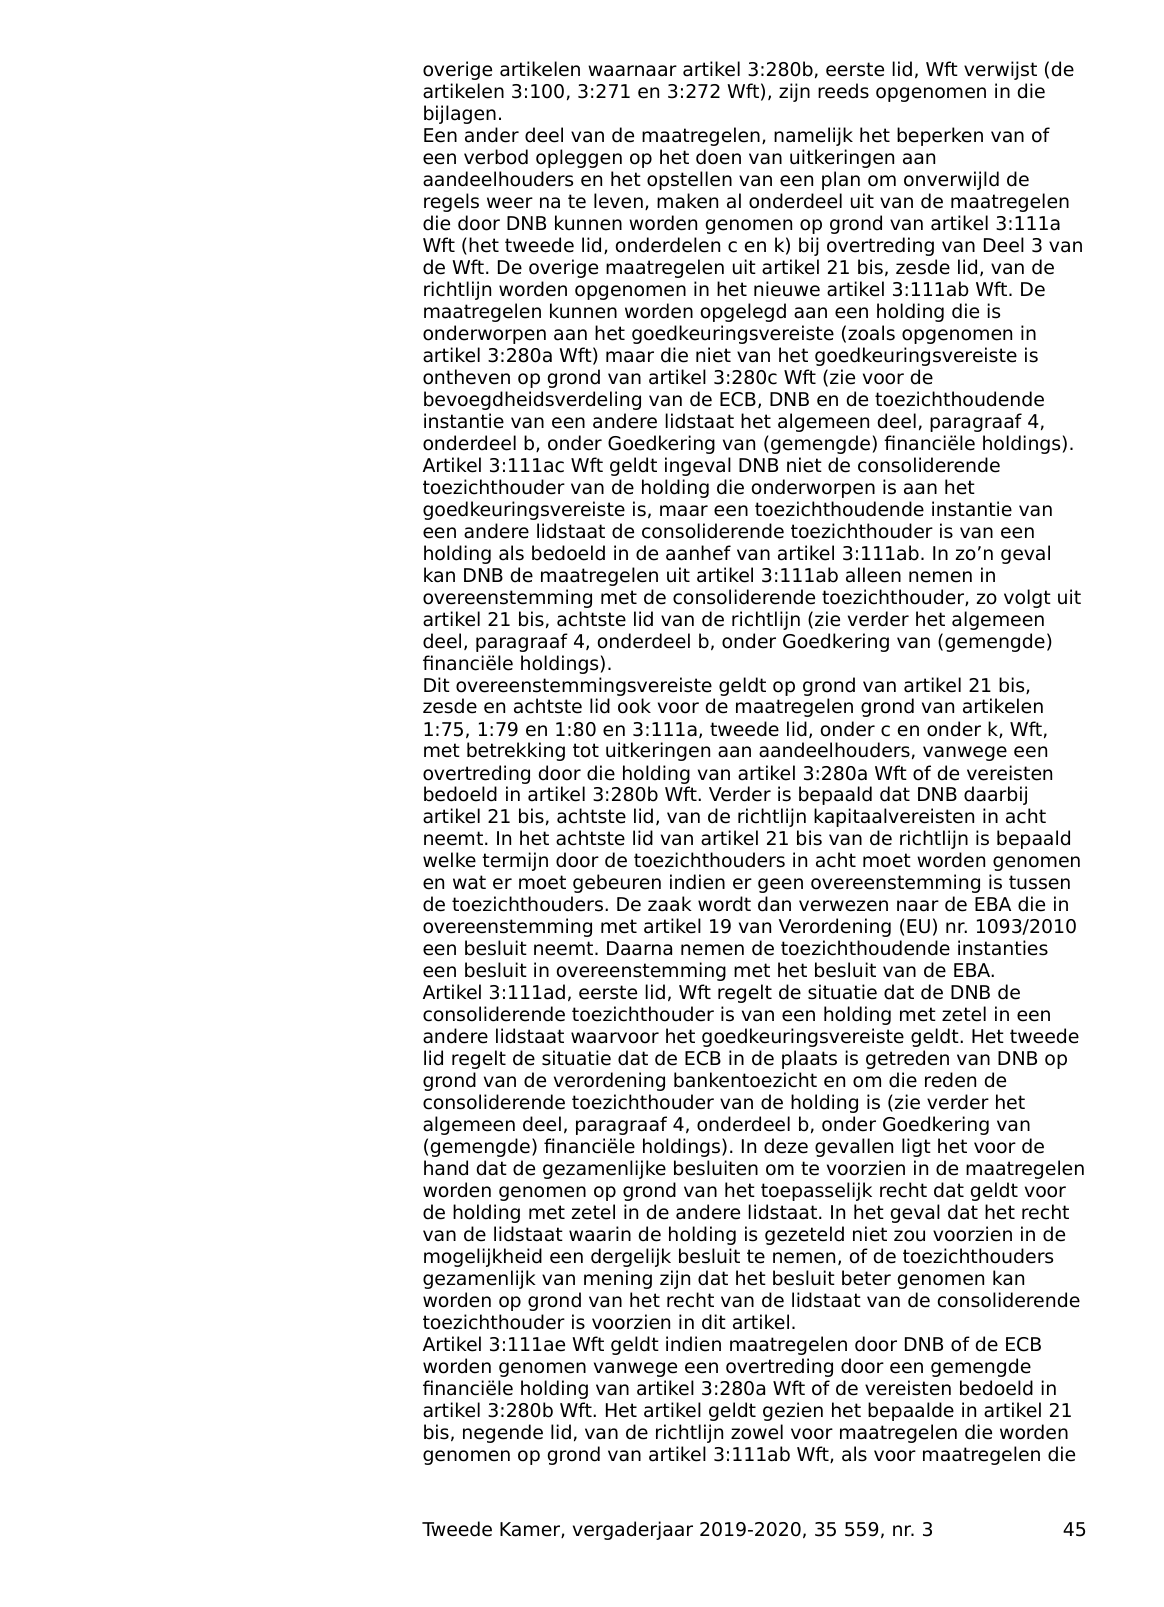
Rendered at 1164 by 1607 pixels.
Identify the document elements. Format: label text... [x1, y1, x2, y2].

text overige artikelen waarnaar artikel 3:280b, eerste lid, Wft verwijst (de artikelen 3:100, 3:271 en 3:272 Wft), zijn reeds opgenomen in die bijlagen. [422, 59, 1087, 125]
text Een ander deel van de maatregelen, namelijk het beperken van of een verbod opleggen op het doen van uitkeringen aan aandeelhouders en het opstellen van een plan om onverwijld de regels weer na te leven, maken al onderdeel uit van de maatregelen die door DNB kunnen worden genomen op grond van artikel 3:111a Wft (het tweede lid, onderdelen c en k) bij overtreding van Deel 3 van de Wft. De overige maatregelen uit artikel 21 bis, zesde lid, van de richtlijn worden opgenomen in het nieuwe artikel 3:111ab Wft. De maatregelen kunnen worden opgelegd aan een holding die is onderworpen aan het goedkeuringsvereiste (zoals opgenomen in artikel 3:280a Wft) maar die niet van het goedkeuringsvereiste is ontheven op grond van artikel 3:280c Wft (zie voor de bevoegdheidsverdeling van de ECB, DNB en de toezichthoudende instantie van een andere lidstaat het algemeen deel, paragraaf 4, onderdeel b, onder Goedkering van (gemengde) financiële holdings). [422, 125, 1087, 455]
text Artikel 3:111ad, eerste lid, Wft regelt de situatie dat de DNB de consoliderende toezichthouder is van een holding met zetel in een andere lidstaat waarvoor het goedkeuringsvereiste geldt. Het tweede lid regelt de situatie dat de ECB in de plaats is getreden van DNB op grond van de verordening bankentoezicht en om die reden de consoliderende toezichthouder van de holding is (zie verder het algemeen deel, paragraaf 4, onderdeel b, onder Goedkering van (gemengde) financiële holdings). In deze gevallen ligt het voor de hand dat de gezamenlijke besluiten om te voorzien in de maatregelen worden genomen op grond van het toepasselijk recht dat geldt voor de holding met zetel in de andere lidstaat. In het geval dat het recht van de lidstaat waarin de holding is gezeteld niet zou voorzien in de mogelijkheid een dergelijk besluit te nemen, of de toezichthouders gezamenlijk van mening zijn dat het besluit beter genomen kan worden op grond van het recht van de lidstaat van de consoliderende toezichthouder is voorzien in dit artikel. [422, 982, 1087, 1334]
text Artikel 3:111ae Wft geldt indien maatregelen door DNB of de ECB worden genomen vanwege een overtreding door een gemengde financiële holding van artikel 3:280a Wft of de vereisten bedoeld in artikel 3:280b Wft. Het artikel geldt gezien het bepaalde in artikel 21 bis, negende lid, van de richtlijn zowel voor maatregelen die worden genomen op grond van artikel 3:111ab Wft, als voor maatregelen die [422, 1334, 1087, 1466]
text Dit overeenstemmingsvereiste geldt op grond van artikel 21 bis, zesde en achtste lid ook voor de maatregelen grond van artikelen 1:75, 1:79 en 1:80 en 3:111a, tweede lid, onder c en onder k, Wft, met betrekking tot uitkeringen aan aandeelhouders, vanwege een overtreding door die holding van artikel 3:280a Wft of de vereisten bedoeld in artikel 3:280b Wft. Verder is bepaald dat DNB daarbij artikel 21 bis, achtste lid, van de richtlijn kapitaalvereisten in acht neemt. In het achtste lid van artikel 21 bis van de richtlijn is bepaald welke termijn door de toezichthouders in acht moet worden genomen en wat er moet gebeuren indien er geen overeenstemming is tussen de toezichthouders. De zaak wordt dan verwezen naar de EBA die in overeenstemming met artikel 19 van Verordening (EU) nr. 1093/2010 een besluit neemt. Daarna nemen de toezichthoudende instanties een besluit in overeenstemming met het besluit van de EBA. [422, 674, 1087, 982]
text Artikel 3:111ac Wft geldt ingeval DNB niet de consoliderende toezichthouder van de holding die onderworpen is aan het goedkeuringsvereiste is, maar een toezichthoudende instantie van een andere lidstaat de consoliderende toezichthouder is van een holding als bedoeld in de aanhef van artikel 3:111ab. In zo’n geval kan DNB de maatregelen uit artikel 3:111ab alleen nemen in overeenstemming met de consoliderende toezichthouder, zo volgt uit artikel 21 bis, achtste lid van de richtlijn (zie verder het algemeen deel, paragraaf 4, onderdeel b, onder Goedkering van (gemengde) financiële holdings). [422, 455, 1087, 674]
